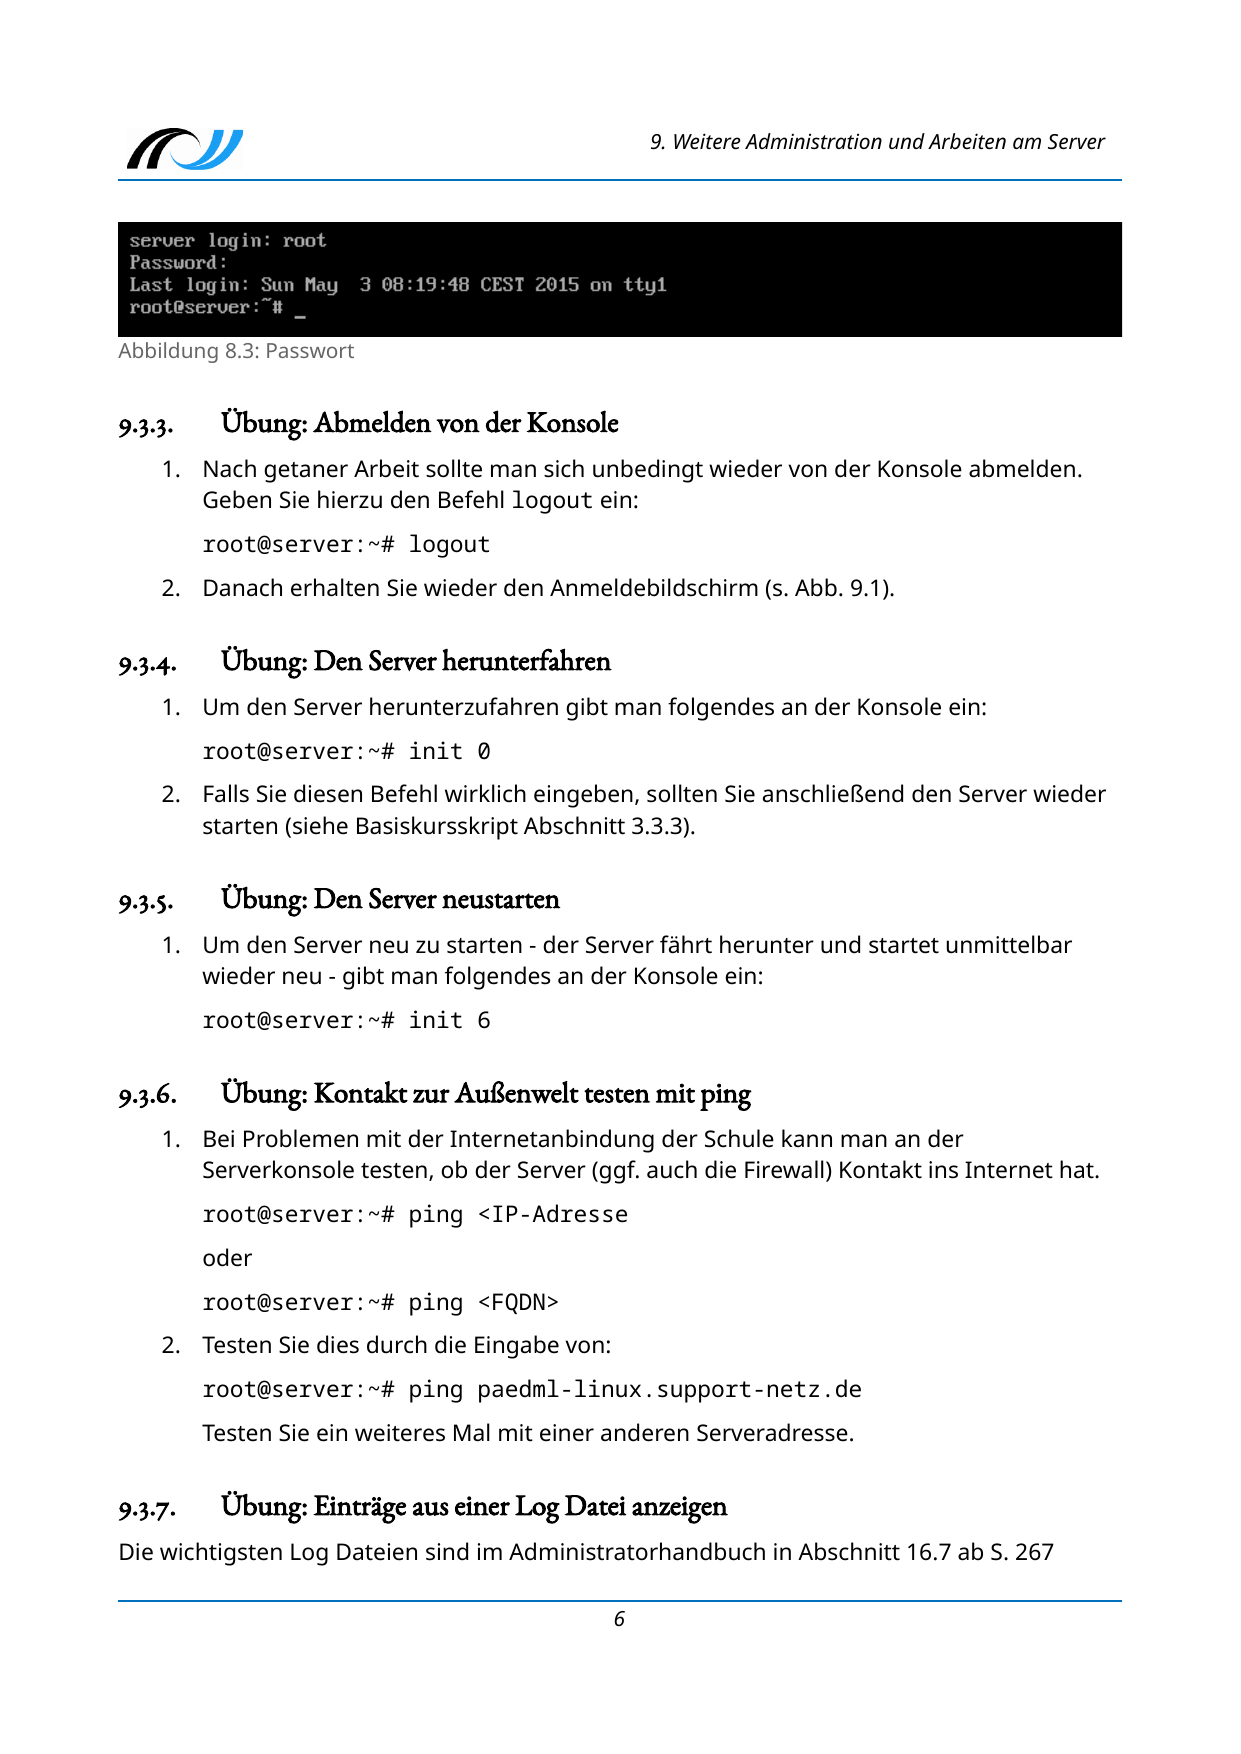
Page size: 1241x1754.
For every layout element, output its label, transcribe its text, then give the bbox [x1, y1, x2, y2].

subtitle Übung: Den Server herunterfahren [118, 640, 1122, 678]
list root@server:~# ping paedml-linux.support-netz.de [156, 1373, 1122, 1404]
subtitle Übung: Einträge aus einer Log Datei anzeigen [118, 1485, 1122, 1523]
list root@server:~# init 6 [156, 1004, 1122, 1035]
list Bei Problemen mit der Internetanbindung der Schule kann man an der Serverkonsole testen, ob der Server (ggf. auch die Firewall) Kontakt ins Internet hat. [156, 1123, 1122, 1186]
list Um den Server herunterzufahren gibt man folgendes an der Konsole ein: [156, 691, 1122, 722]
subtitle Übung: Den Server neustarten [118, 878, 1122, 916]
picture [118, 222, 1123, 337]
text Abbildung 8.3: Passwort [118, 337, 1122, 365]
subtitle Übung: Kontakt zur Außenwelt testen mit ping [118, 1073, 1122, 1111]
list Testen Sie ein weiteres Mal mit einer anderen Serveradresse. [156, 1417, 1122, 1448]
list Danach erhalten Sie wieder den Anmeldebildschirm (s. Abb. 9.1). [156, 572, 1122, 603]
text Die wichtigsten Log Dateien sind im Administratorhandbuch in Abschnitt 16.7 ab S. 267 [118, 1536, 1122, 1567]
list Um den Server neu zu starten - der Server fährt herunter und startet unmittelbar wieder neu - gibt man folgendes an der Konsole ein: [156, 929, 1122, 991]
subtitle Übung: Abmelden von der Konsole [118, 402, 1122, 440]
list root@server:~# ping <IP-Adresse [156, 1198, 1122, 1229]
picture [127, 128, 243, 170]
list Testen Sie dies durch die Eingabe von: [156, 1329, 1122, 1361]
list root@server:~# ping <FQDN> [156, 1286, 1122, 1317]
list oder [156, 1242, 1122, 1273]
list root@server:~# init 0 [156, 735, 1122, 766]
list Nach getaner Arbeit sollte man sich unbedingt wieder von der Konsole abmelden. Geben Sie hierzu den Befehl logout ein: [156, 453, 1122, 515]
list Falls Sie diesen Befehl wirklich eingeben, sollten Sie anschließend den Server wieder starten (siehe Basiskursskript Abschnitt 3.3.3). [156, 778, 1122, 841]
list root@server:~# logout [156, 528, 1122, 559]
